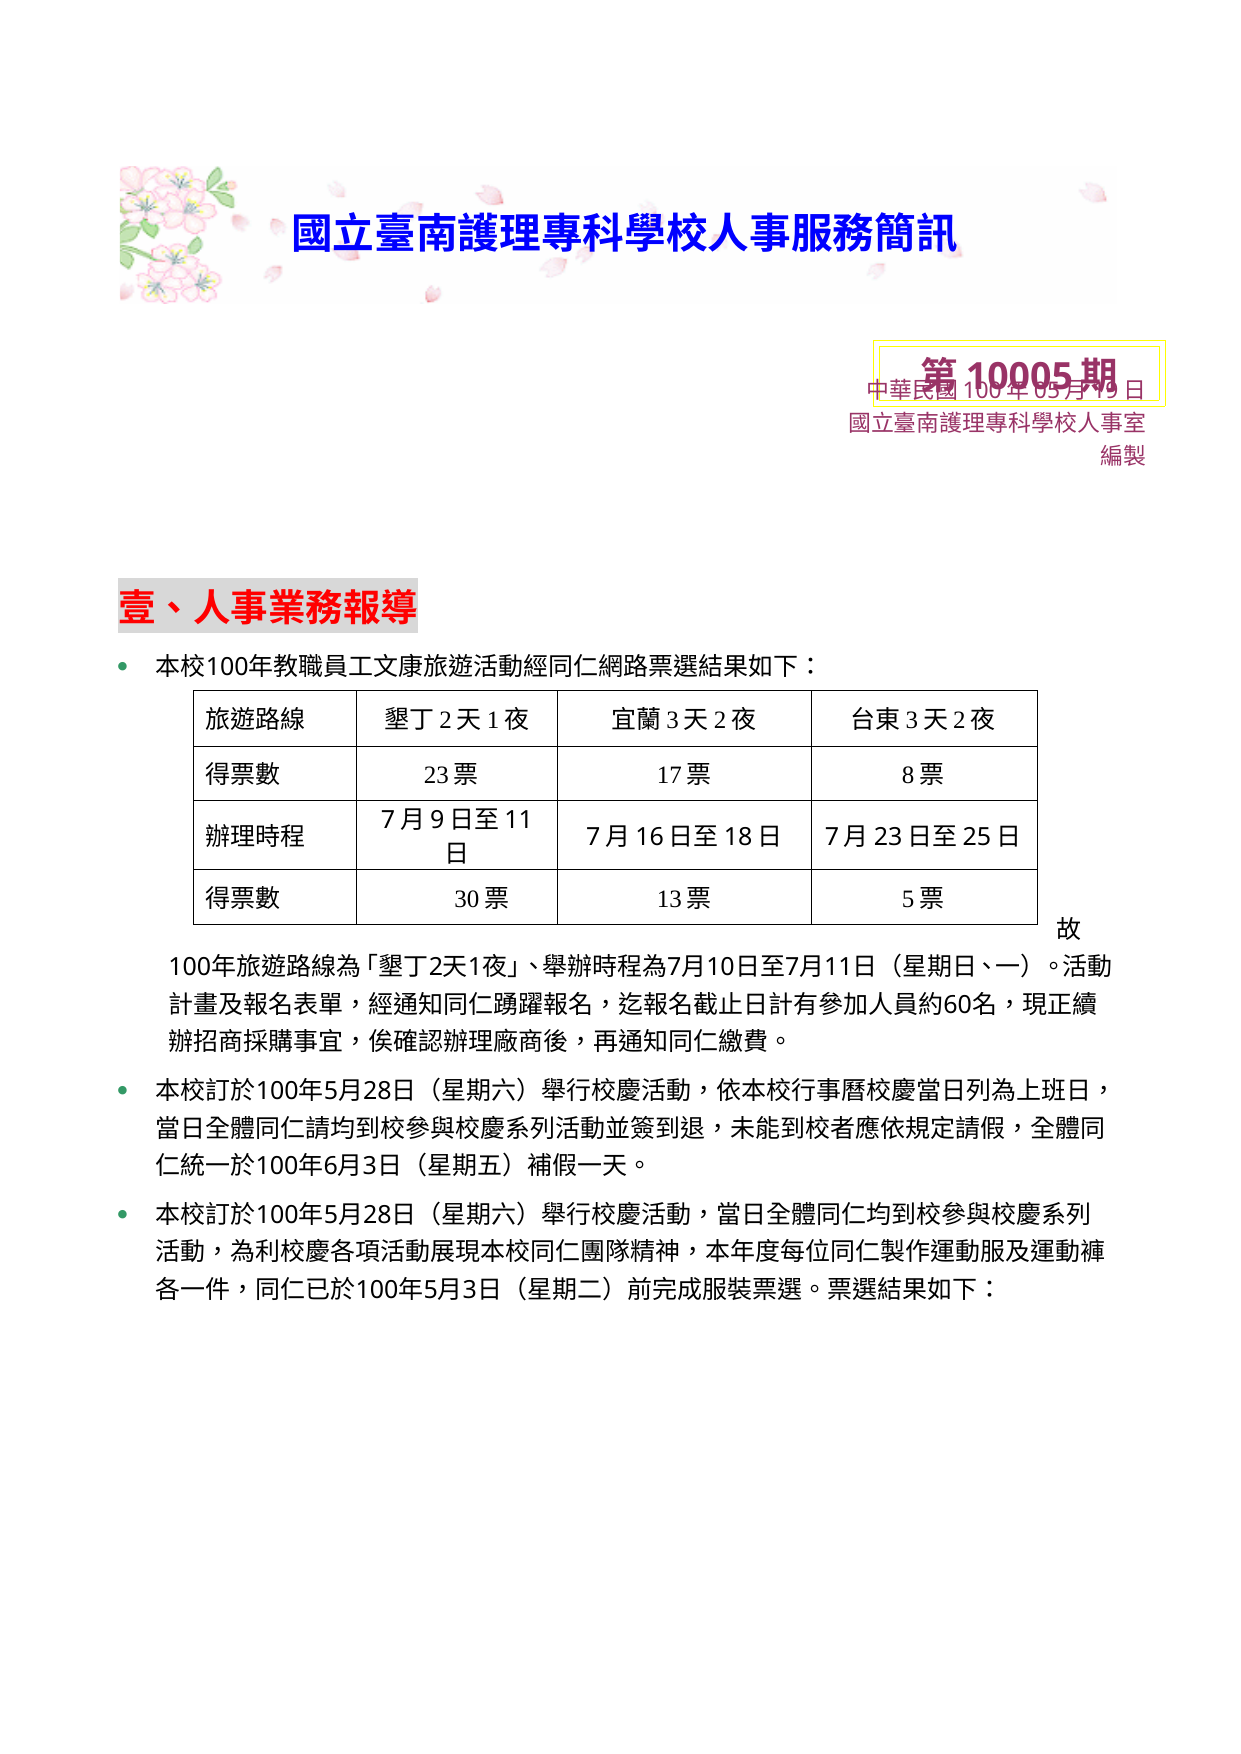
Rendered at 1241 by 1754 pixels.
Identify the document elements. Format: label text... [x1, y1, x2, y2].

table_header 中華民國100年05月19日 國立臺南護理專科學校人事室 編製 [833, 340, 1157, 471]
table_cell 7月16日至18日 [558, 801, 811, 869]
text 故100年旅遊路線為「墾丁2天1夜」、舉辦時程為7月10日至7月11日（星期日、一）。活動計畫及報名表單，經通知同仁踴躍報名，迄報名截止日計有參加人員約60名，現正續辦招商採購事宜，俟確認辦理廠商後，再通知同仁繳費。 [168, 909, 1112, 1059]
table_cell 30票 [357, 870, 557, 924]
table_cell 5票 [812, 870, 1037, 924]
table_cell 得票數 [194, 747, 356, 800]
text 壹、人事業務報導 [118, 578, 1112, 633]
table_header 第10005期 [1157, 341, 1162, 400]
table_cell 17票 [558, 747, 811, 800]
picture [119, 166, 1117, 304]
list 本校100年教職員工文康旅遊活動經同仁網路票選結果如下： [118, 646, 1112, 684]
table_cell 8票 [812, 747, 1037, 800]
table_header 台東3天2夜 [812, 691, 1037, 746]
table_header 墾丁2天1夜 [357, 691, 557, 746]
table_cell 得票數 [194, 870, 356, 924]
list 本校訂於100年5月28日（星期六）舉行校慶活動，當日全體同仁均到校參與校慶系列活動，為利校慶各項活動展現本校同仁團隊精神，本年度每位同仁製作運動服及運動褲各一件，同仁已於100年5月3日（星期二）前完成服裝票選。票選結果如下： [118, 1194, 1112, 1306]
table_cell 7月9日至11日 [357, 801, 557, 869]
table_cell 辦理時程 [194, 801, 356, 869]
text 國立臺南護理專科學校人事服務簡訊 [135, 215, 1114, 257]
list 本校訂於100年5月28日（星期六）舉行校慶活動，依本校行事曆校慶當日列為上班日，當日全體同仁請均到校參與校慶系列活動並簽到退，未能到校者應依規定請假，全體同仁統一於100年6月3日（星期五）補假一天。 [118, 1070, 1112, 1182]
table_cell 13票 [558, 870, 811, 924]
table_cell 23票 [357, 747, 557, 800]
table_header 旅遊路線 [194, 691, 356, 746]
table_header 宜蘭3天2夜 [558, 691, 811, 746]
table_cell 7月23日至25日 [812, 801, 1037, 869]
